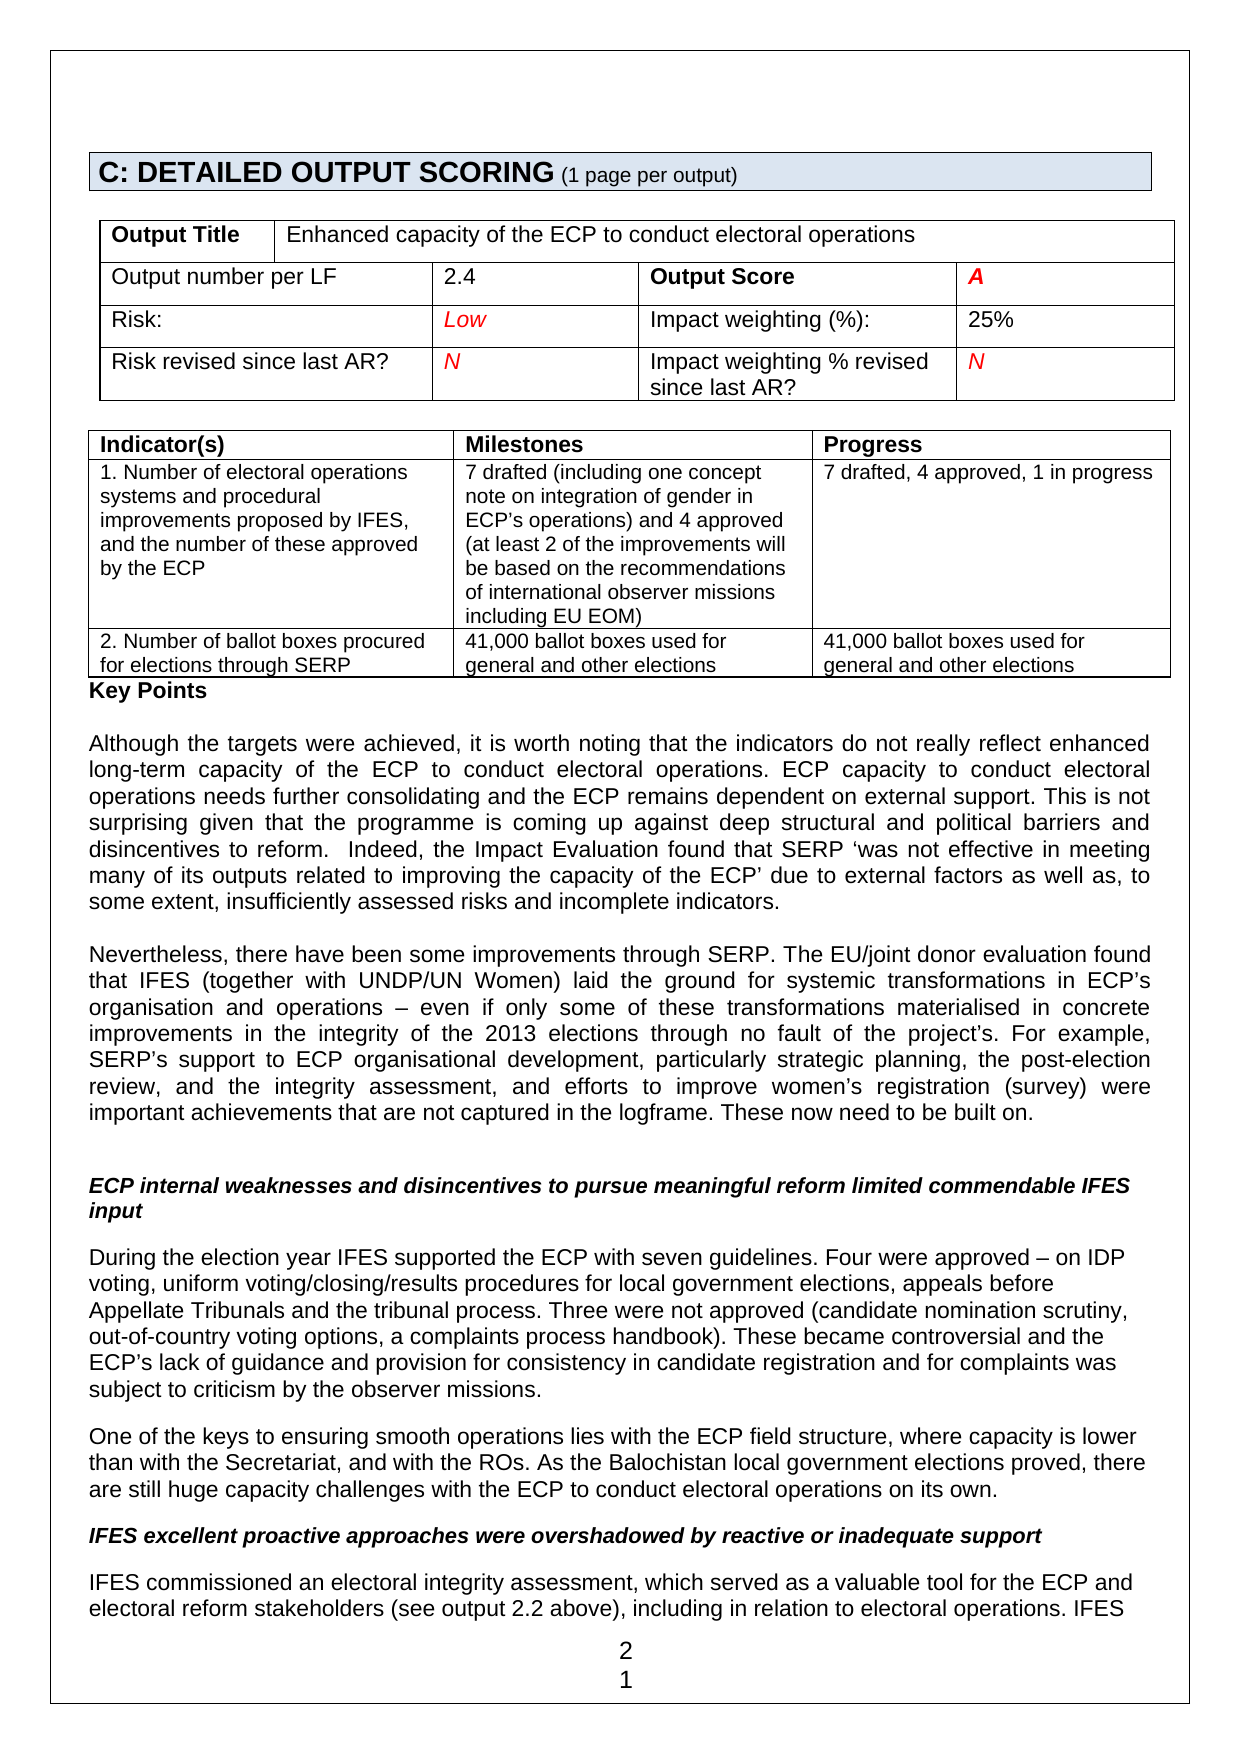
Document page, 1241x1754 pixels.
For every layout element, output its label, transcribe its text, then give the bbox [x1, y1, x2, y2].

table_cell 25% [957, 306, 1174, 347]
table_cell Impact weighting % revised since last AR? [639, 348, 956, 400]
text Key Points [89, 678, 1152, 704]
table_header Indicator(s) [89, 431, 453, 459]
table_cell 1. Number of electoral operations systems and procedural improvements proposed by IFES, and the number of these approved by the ECP [89, 460, 453, 627]
table_cell Output Score [639, 263, 956, 304]
table_cell 2.4 [433, 263, 638, 304]
table_cell Impact weighting (%): [639, 306, 956, 347]
table_cell 7 drafted (including one concept note on integration of gender in ECP’s operations) and 4 approved (at least 2 of the improvements will be based on the recommendations of international observer missions including EU EOM) [454, 460, 812, 627]
text During the election year IFES supported the ECP with seven guidelines. Four were approved – on IDP voting, uniform voting/closing/results procedures for local government elections, appeals before Appellate Tribunals and the tribunal process. Three were not approved (candidate nomination scrutiny, out-of-country voting options, a complaints process handbook). These became controversial and the ECP’s lack of guidance and provision for consistency in candidate registration and for complaints was subject to criticism by the observer missions. [89, 1244, 1152, 1402]
table_header Enhanced capacity of the ECP to conduct electoral operations [275, 221, 1174, 262]
table_cell 41,000 ballot boxes used for general and other elections [813, 629, 1170, 676]
table_cell 7 drafted, 4 approved, 1 in progress [813, 460, 1170, 627]
table_cell Low [433, 306, 638, 347]
table_cell N [433, 348, 638, 400]
table_cell 2. Number of ballot boxes procured for elections through SERP [89, 629, 453, 676]
subtitle C: DETAILED OUTPUT SCORING (1 page per output) [90, 153, 1151, 190]
text ECP internal weaknesses and disincentives to pursue meaningful reform limited commendable IFES input [89, 1173, 1152, 1223]
text IFES excellent proactive approaches were overshadowed by reactive or inadequate support [89, 1523, 1152, 1548]
table_cell N [957, 348, 1174, 400]
table_cell A [957, 263, 1174, 304]
text Nevertheless, there have been some improvements through SERP. The EU/joint donor evaluation found that IFES (together with UNDP/UN Women) laid the ground for systemic transformations in ECP’s organisation and operations – even if only some of these transformations materialised in concrete improvements in the integrity of the 2013 elections through no fault of the project’s. For example, SERP’s support to ECP organisational development, particularly strategic planning, the post-election review, and the integrity assessment, and efforts to improve women’s registration (survey) were important achievements that are not captured in the logframe. These now need to be built on. [89, 941, 1152, 1125]
table_cell 41,000 ballot boxes used for general and other elections [454, 629, 812, 676]
table_cell Risk: [101, 306, 432, 347]
table_header Progress [813, 431, 1170, 459]
table_header Output Title [101, 221, 274, 262]
table_cell Output number per LF [101, 263, 432, 304]
table_header Milestones [454, 431, 812, 459]
text IFES commissioned an electoral integrity assessment, which served as a valuable tool for the ECP and electoral reform stakeholders (see output 2.2 above), including in relation to electoral operations. IFES [89, 1569, 1152, 1621]
text One of the keys to ensuring smooth operations lies with the ECP field structure, where capacity is lower than with the Secretariat, and with the ROs. As the Balochistan local government elections proved, there are still huge capacity challenges with the ECP to conduct electoral operations on its own. [89, 1423, 1152, 1502]
table_cell Risk revised since last AR? [101, 348, 432, 400]
text Although the targets were achieved, it is worth noting that the indicators do not really reflect enhanced long-term capacity of the ECP to conduct electoral operations. ECP capacity to conduct electoral operations needs further consolidating and the ECP remains dependent on external support. This is not surprising given that the programme is coming up against deep structural and political barriers and disincentives to reform. Indeed, the Impact Evaluation found that SERP ‘was not effective in meeting many of its outputs related to improving the capacity of the ECP’ due to external factors as well as, to some extent, insufficiently assessed risks and incomplete indicators. [89, 730, 1152, 914]
